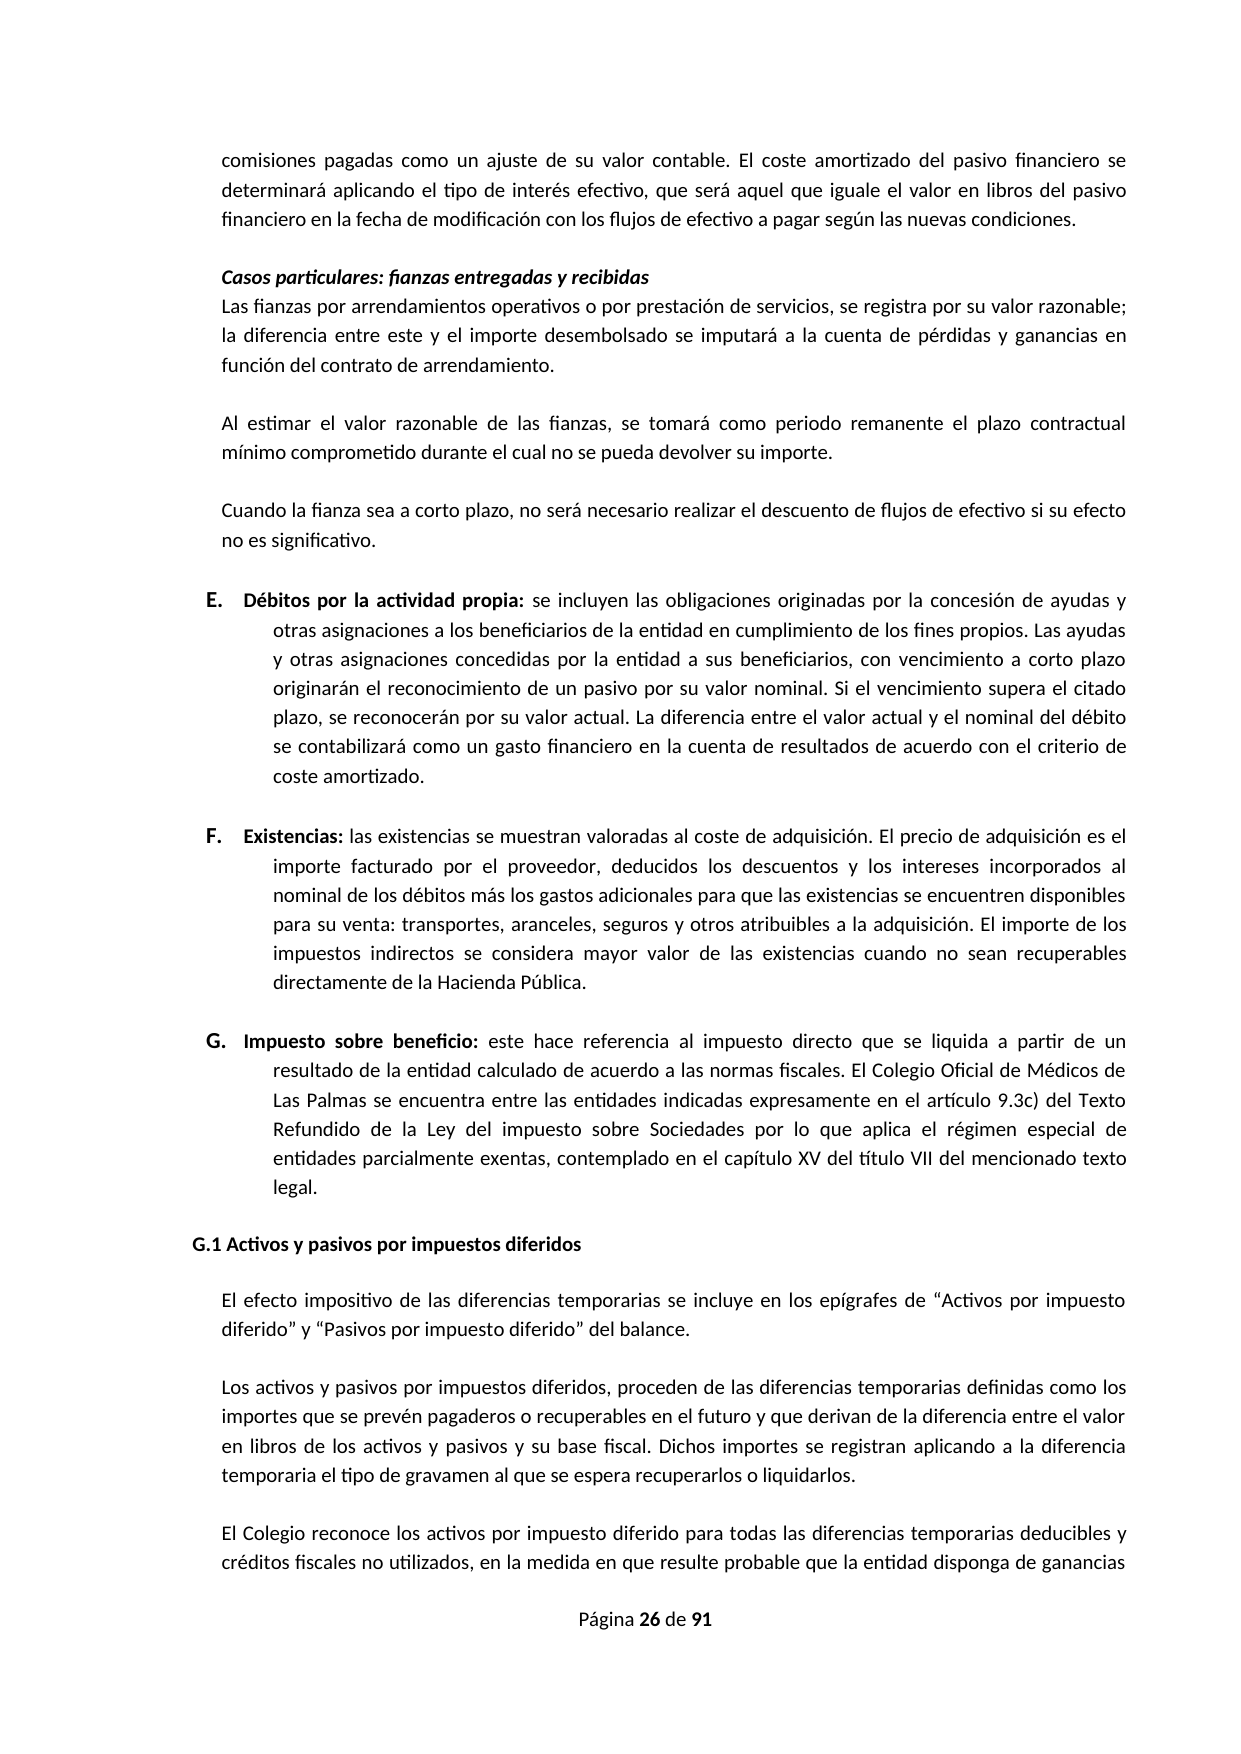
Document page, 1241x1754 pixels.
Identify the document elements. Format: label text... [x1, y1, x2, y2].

text Al estimar el valor razonable de las fianzas, se tomará como periodo remanente el plazo contractual mínimo comprometido durante el cual no se pueda devolver su importe. [221, 410, 1128, 465]
text El Colegio reconoce los activos por impuesto diferido para todas las diferencias temporarias deducibles y créditos fiscales no utilizados, en la medida en que resulte probable que la entidad disponga de ganancias [221, 1520, 1128, 1575]
text comisiones pagadas como un ajuste de su valor contable. El coste amortizado del pasivo financiero se determinará aplicando el tipo de interés efectivo, que será aquel que iguale el valor en libros del pasivo financiero en la fecha de modificación con los flujos de efectivo a pagar según las nuevas condiciones. [221, 148, 1128, 231]
text Las fianzas por arrendamientos operativos o por prestación de servicios, se registra por su valor razonable; la diferencia entre este y el importe desembolsado se imputará a la cuenta de pérdidas y ganancias en función del contrato de arrendamiento. [221, 293, 1128, 377]
text Cuando la fianza sea a corto plazo, no será necesario realizar el descuento de flujos de efectivo si su efecto no es significativo. [221, 498, 1128, 552]
list Existencias: las existencias se muestran valoradas al coste de adquisición. El precio de adquisición es el importe facturado por el proveedor, deducidos los descuentos y los intereses incorporados al nominal de los débitos más los gastos adicionales para que las existencias se encuentren disponibles para su venta: transportes, aranceles, seguros y otros atribuibles a la adquisición. El importe de los impuestos indirectos se considera mayor valor de las existencias cuando no sean recuperables directamente de la Hacienda Pública. [206, 821, 1128, 995]
text Los activos y pasivos por impuestos diferidos, proceden de las diferencias temporarias definidas como los importes que se prevén pagaderos o recuperables en el futuro y que derivan de la diferencia entre el valor en libros de los activos y pasivos y su base fiscal. Dichos importes se registran aplicando a la diferencia temporaria el tipo de gravamen al que se espera recuperarlos o liquidarlos. [221, 1374, 1128, 1487]
text G.1 Activos y pasivos por impuestos diferidos [162, 1231, 1128, 1256]
text Casos particulares: fianzas entregadas y recibidas [221, 264, 1128, 290]
text El efecto impositivo de las diferencias temporarias se incluye en los epígrafes de “Activos por impuesto diferido” y “Pasivos por impuesto diferido” del balance. [221, 1287, 1128, 1342]
list Impuesto sobre beneficio: este hace referencia al impuesto directo que se liquida a partir de un resultado de la entidad calculado de acuerdo a las normas fiscales. El Colegio Oficial de Médicos de Las Palmas se encuentra entre las entidades indicadas expresamente en el artículo 9.3c) del Texto Refundido de la Ley del impuesto sobre Sociedades por lo que aplica el régimen especial de entidades parcialmente exentas, contemplado en el capítulo XV del título VII del mencionado texto legal. [206, 1026, 1128, 1200]
list Débitos por la actividad propia: se incluyen las obligaciones originadas por la concesión de ayudas y otras asignaciones a los beneficiarios de la entidad en cumplimiento de los fines propios. Las ayudas y otras asignaciones concedidas por la entidad a sus beneficiarios, con vencimiento a corto plazo originarán el reconocimiento de un pasivo por su valor nominal. Si el vencimiento supera el citado plazo, se reconocerán por su valor actual. La diferencia entre el valor actual y el nominal del débito se contabilizará como un gasto financiero en la cuenta de resultados de acuerdo con el criterio de coste amortizado. [206, 585, 1128, 788]
